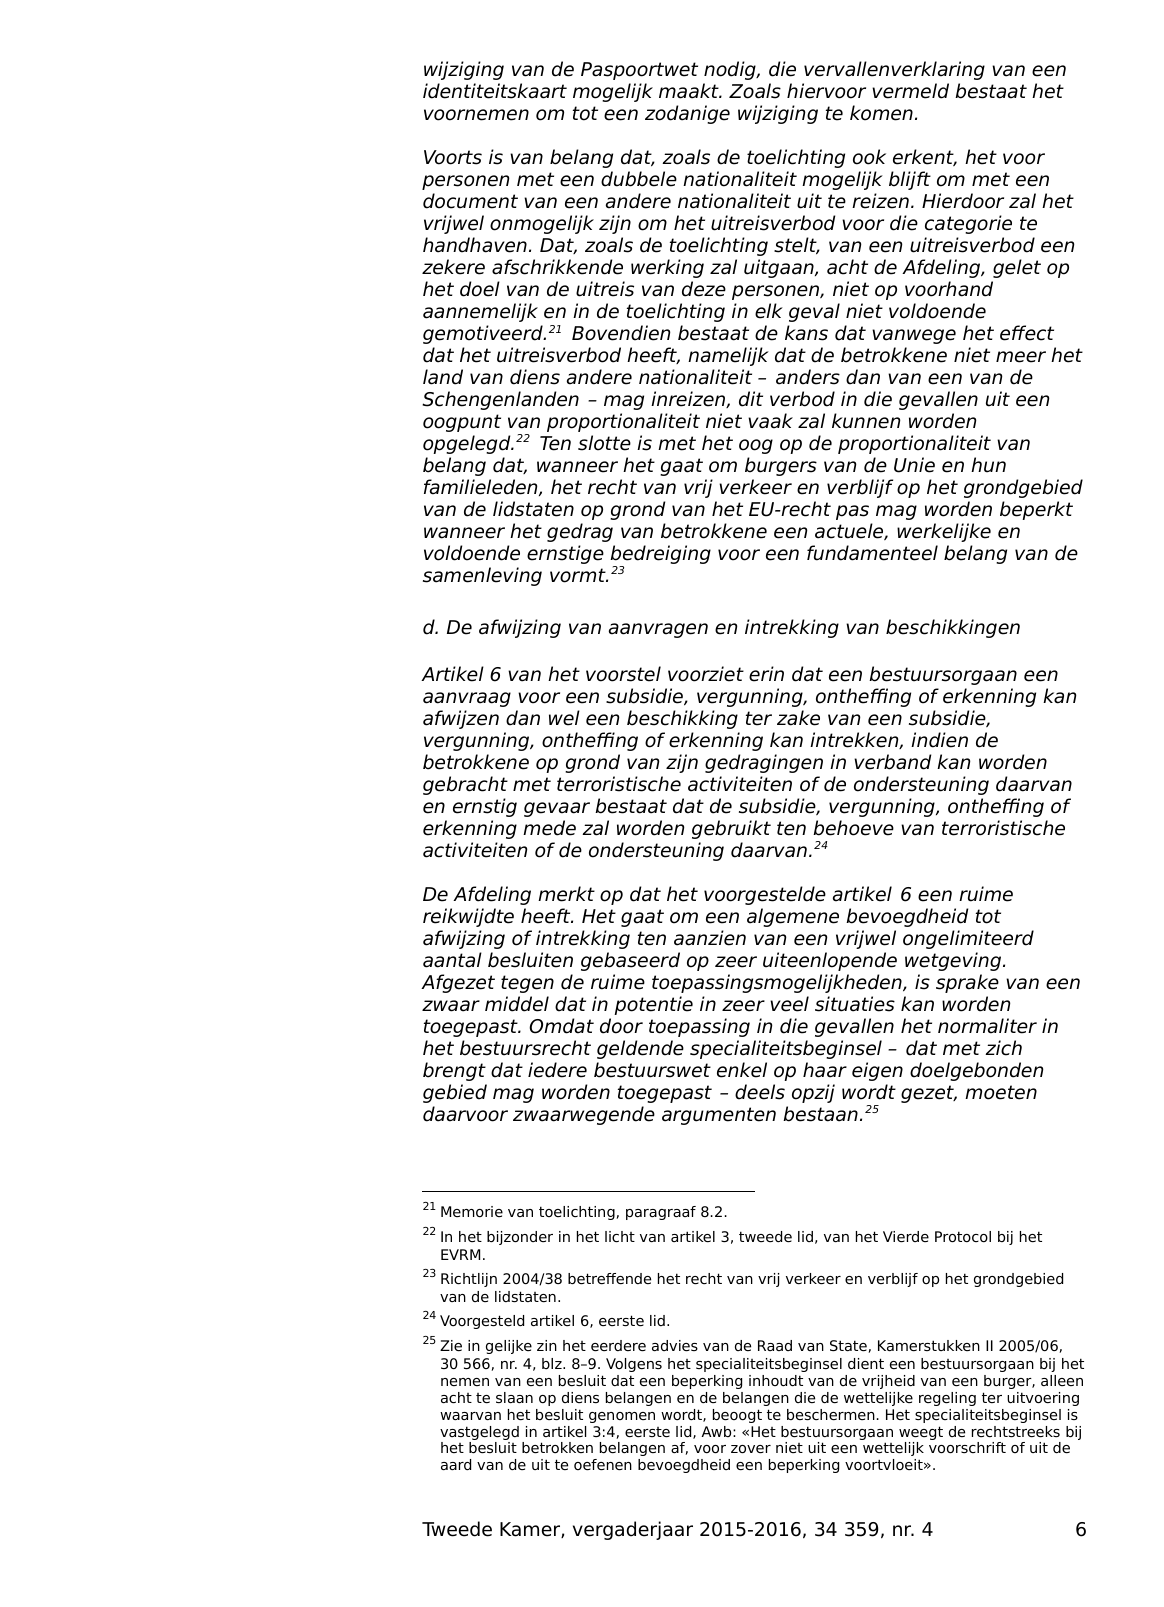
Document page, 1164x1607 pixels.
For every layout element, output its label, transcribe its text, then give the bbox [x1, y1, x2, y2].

text wijziging van de Paspoortwet nodig, die vervallenverklaring van een identiteitskaart mogelijk maakt. Zoals hiervoor vermeld bestaat het voornemen om tot een zodanige wijziging te komen. [422, 59, 1087, 125]
text Zie in gelijke zin het eerdere advies van de Raad van State, Kamerstukken II 2005/06, 30 566, nr. 4, blz. 8–9. Volgens het specialiteitsbeginsel dient een bestuursorgaan bij het nemen van een besluit dat een beperking inhoudt van de vrijheid van een burger, alleen acht te slaan op diens belangen en de belangen die de wettelijke regeling ter uitvoering waarvan het besluit genomen wordt, beoogt te beschermen. Het specialiteitsbeginsel is vastgelegd in artikel 3:4, eerste lid, Awb: «Het bestuursorgaan weegt de rechtstreeks bij het besluit betrokken belangen af, voor zover niet uit een wettelijk voorschrift of uit de aard van de uit te oefenen bevoegdheid een beperking voortvloeit». [422, 1334, 1087, 1474]
text Richtlijn 2004/38 betreffende het recht van vrij verkeer en verblijf op het grondgebied van de lidstaten. [422, 1267, 1087, 1306]
text Memorie van toelichting, paragraaf 8.2. [422, 1200, 1087, 1222]
text Voorgesteld artikel 6, eerste lid. [422, 1309, 1087, 1331]
text Artikel 6 van het voorstel voorziet erin dat een bestuursorgaan een aanvraag voor een subsidie, vergunning, ontheffing of erkenning kan afwijzen dan wel een beschikking ter zake van een subsidie, vergunning, ontheffing of erkenning kan intrekken, indien de betrokkene op grond van zijn gedragingen in verband kan worden gebracht met terroristische activiteiten of de ondersteuning daarvan en ernstig gevaar bestaat dat de subsidie, vergunning, ontheffing of erkenning mede zal worden gebruikt ten behoeve van terroristische activiteiten of de ondersteuning daarvan. [422, 664, 1087, 862]
text De Afdeling merkt op dat het voorgestelde artikel 6 een ruime reikwijdte heeft. Het gaat om een algemene bevoegdheid tot afwijzing of intrekking ten aanzien van een vrijwel ongelimiteerd aantal besluiten gebaseerd op zeer uiteenlopende wetgeving. Afgezet tegen de ruime toepassingsmogelijkheden, is sprake van een zwaar middel dat in potentie in zeer veel situaties kan worden toegepast. Omdat door toepassing in die gevallen het normaliter in het bestuursrecht geldende specialiteitsbeginsel – dat met zich brengt dat iedere bestuurswet enkel op haar eigen doelgebonden gebied mag worden toegepast – deels opzij wordt gezet, moeten daarvoor zwaarwegende argumenten bestaan. [422, 884, 1087, 1126]
text In het bijzonder in het licht van artikel 3, tweede lid, van het Vierde Protocol bij het EVRM. [422, 1225, 1087, 1264]
subtitle d. De afwijzing van aanvragen en intrekking van beschikkingen [422, 617, 1087, 639]
text Voorts is van belang dat, zoals de toelichting ook erkent, het voor personen met een dubbele nationaliteit mogelijk blijft om met een document van een andere nationaliteit uit te reizen. Hierdoor zal het vrijwel onmogelijk zijn om het uitreisverbod voor die categorie te handhaven. Dat, zoals de toelichting stelt, van een uitreisverbod een zekere afschrikkende werking zal uitgaan, acht de Afdeling, gelet op het doel van de uitreis van deze personen, niet op voorhand aannemelijk en in de toelichting in elk geval niet voldoende gemotiveerd. Bovendien bestaat de kans dat vanwege het effect dat het uitreisverbod heeft, namelijk dat de betrokkene niet meer het land van diens andere nationaliteit – anders dan van een van de Schengenlanden – mag inreizen, dit verbod in die gevallen uit een oogpunt van proportionaliteit niet vaak zal kunnen worden opgelegd. Ten slotte is met het oog op de proportionaliteit van belang dat, wanneer het gaat om burgers van de Unie en hun familieleden, het recht van vrij verkeer en verblijf op het grondgebied van de lidstaten op grond van het EU-recht pas mag worden beperkt wanneer het gedrag van betrokkene een actuele, werkelijke en voldoende ernstige bedreiging voor een fundamenteel belang van de samenleving vormt. [422, 147, 1087, 587]
